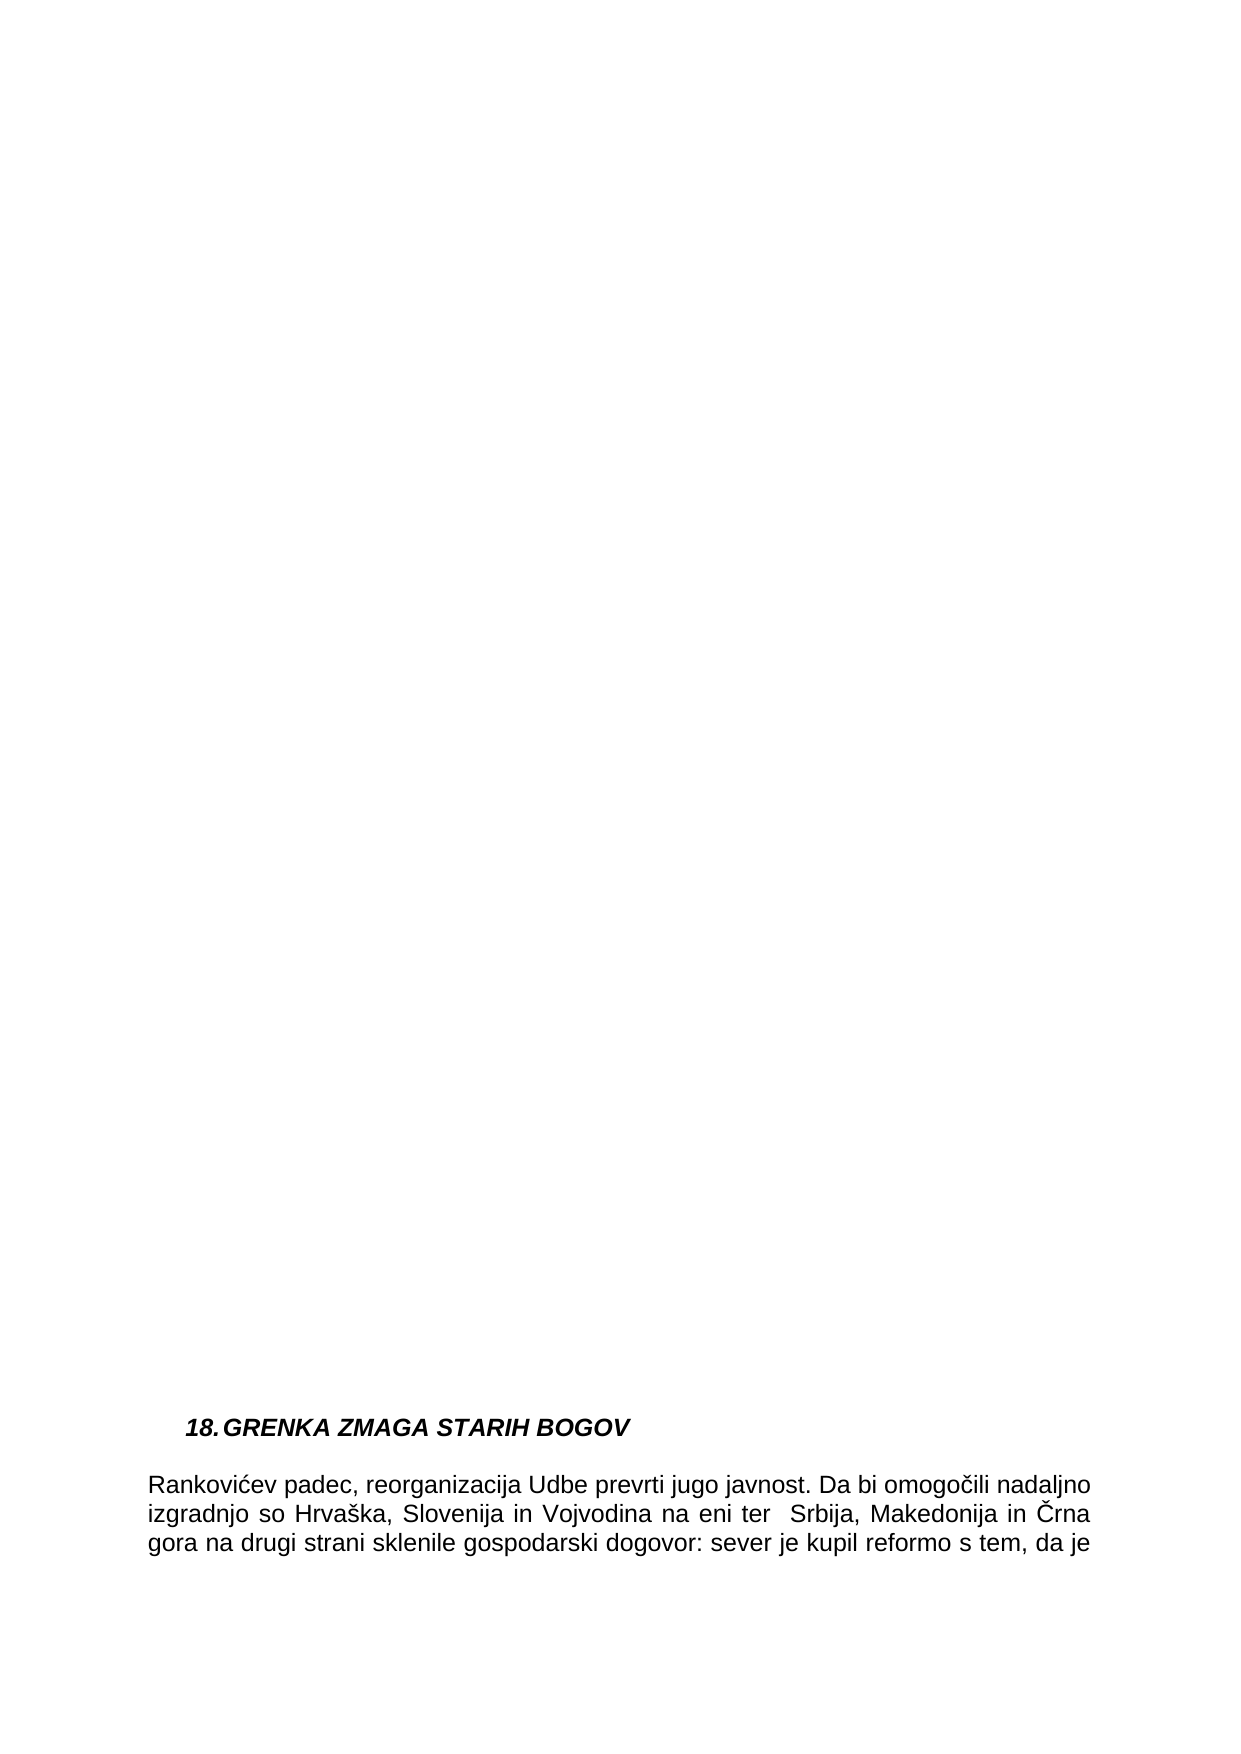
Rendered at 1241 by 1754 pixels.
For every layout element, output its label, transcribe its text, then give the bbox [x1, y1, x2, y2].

text Rankovićev padec, reorganizacija Udbe prevrti jugo javnost. Da bi omogočili nadaljno izgradnjo so Hrvaška, Slovenija in Vojvodina na eni ter Srbija, Makedonija in Črna gora na drugi strani sklenile gospodarski dogovor: sever je kupil reformo s tem, da je [148, 1470, 1093, 1556]
list GRENKA ZMAGA STARIH BOGOV [185, 1413, 1093, 1441]
